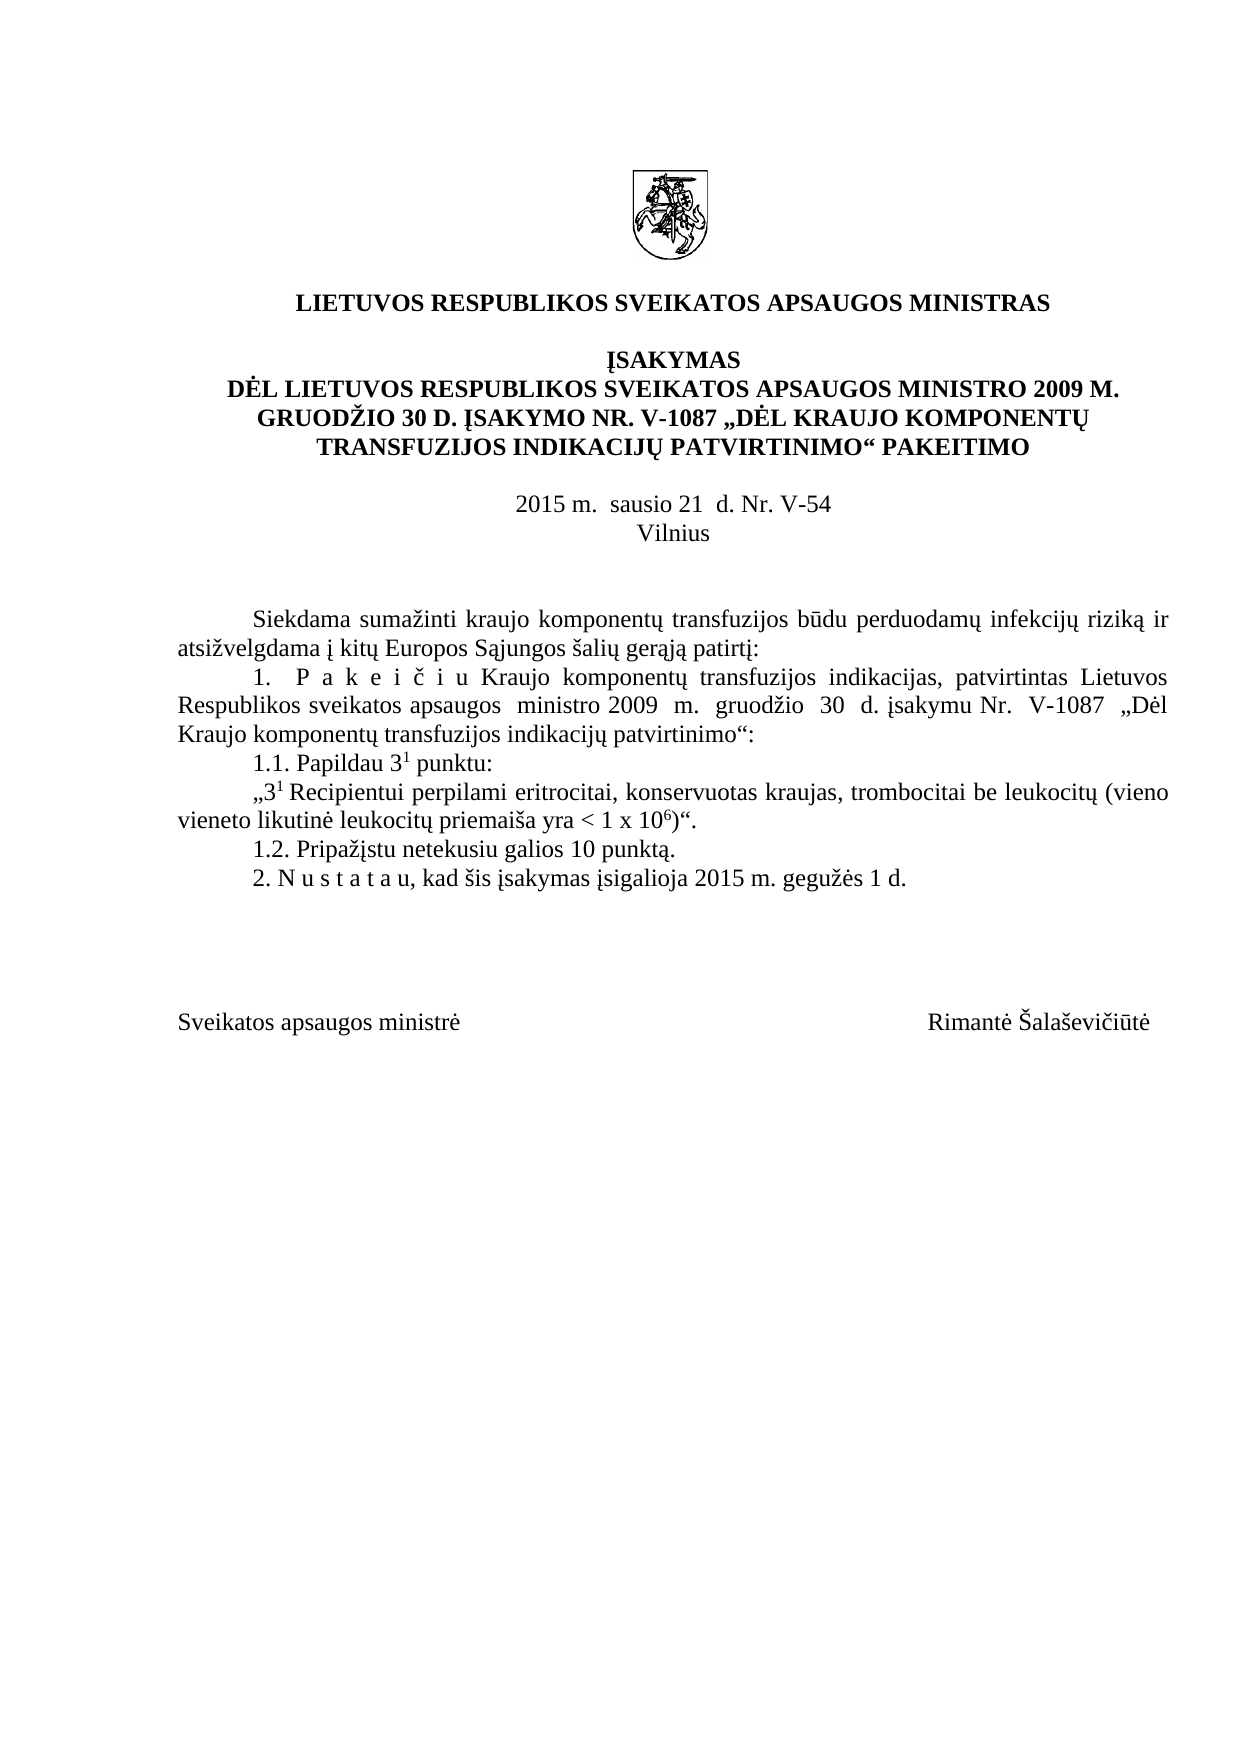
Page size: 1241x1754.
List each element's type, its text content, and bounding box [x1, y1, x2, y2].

text 1.2. Pripažįstu netekusiu galios 10 punktą. [177, 834, 1169, 863]
text 2. N u s t a t a u, kad šis įsakymas įsigalioja 2015 m. gegužės 1 d. [177, 863, 1169, 892]
text 1. P a k e i č i u Kraujo komponentų transfuzijos indikacijas, patvirtintas Lietuvos Respublikos sveikatos apsaugos ministro 2009 m. gruodžio 30 d. įsakymu Nr. V-1087 „Dėl Kraujo komponentų transfuzijos indikacijų patvirtinimo“: [177, 662, 1169, 748]
text 2015 m. sausio 21 d. Nr. V-54 [177, 489, 1169, 518]
text Siekdama sumažinti kraujo komponentų transfuzijos būdu perduodamų infekcijų riziką ir atsižvelgdama į kitų Europos Sąjungos šalių gerąją patirtį: [177, 604, 1169, 662]
text Sveikatos apsaugos ministrė Rimantė Šalaševičiūtė [177, 1007, 1169, 1036]
text DĖL LIETUVOS RESPUBLIKOS SVEIKATOS APSAUGOS MINISTRO 2009 M. [177, 374, 1169, 403]
text 1.1. Papildau 31 punktu: [177, 748, 1169, 777]
text ĮSAKYMAS [177, 346, 1169, 374]
text LIETUVOS RESPUBLIKOS SVEIKATOS APSAUGOS MINISTRAS [177, 288, 1169, 317]
text Vilnius [177, 518, 1169, 547]
text GRUODŽIO 30 D. ĮSAKYMO NR. V-1087 „DĖL KRAUJO KOMPONENTŲ TRANSFUZIJOS INDIKACIJŲ PATVIRTINIMO“ PAKEITIMO [177, 403, 1169, 461]
text „31 Recipientui perpilami eritrocitai, konservuotas kraujas, trombocitai be leukocitų (vieno vieneto likutinė leukocitų priemaiša yra < 1 x 106)“. [177, 777, 1169, 834]
